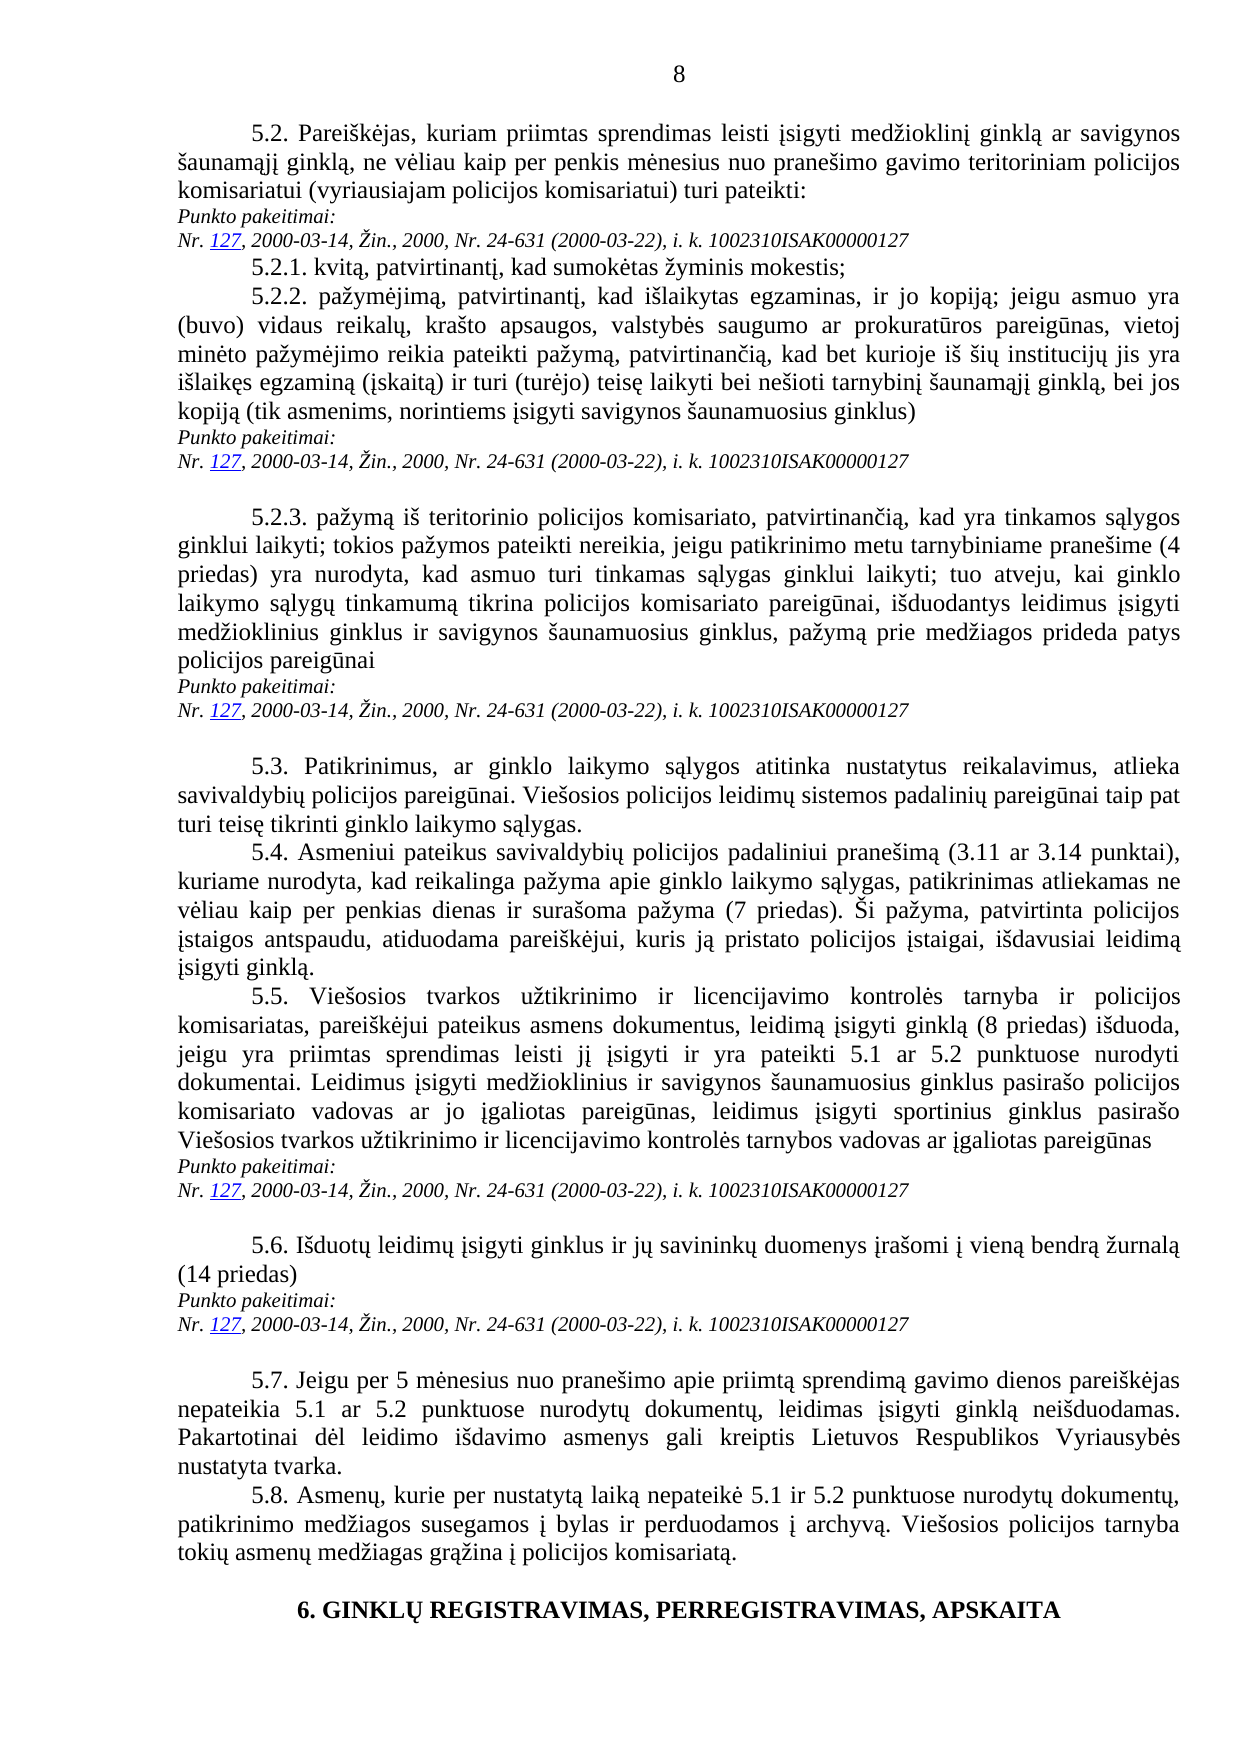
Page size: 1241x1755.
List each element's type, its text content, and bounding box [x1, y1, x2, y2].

text 5.2.3. pažymą iš teritorinio policijos komisariato, patvirtinančią, kad yra tinkamos sąlygos ginklui laikyti; tokios pažymos pateikti nereikia, jeigu patikrinimo metu tarnybiniame pranešime (4 priedas) yra nurodyta, kad asmuo turi tinkamas sąlygas ginklui laikyti; tuo atveju, kai ginklo laikymo sąlygų tinkamumą tikrina policijos komisariato pareigūnai, išduodantys leidimus įsigyti medžioklinius ginklus ir savigynos šaunamuosius ginklus, pažymą prie medžiagos prideda patys policijos pareigūnai [177, 502, 1181, 674]
text Nr. 127, 2000-03-14, Žin., 2000, Nr. 24-631 (2000-03-22), i. k. 1002310ISAK00000127 [177, 449, 1181, 473]
text 6. Ginklų registravimas, perregistravimas, apskaita [177, 1595, 1181, 1624]
text Punkto pakeitimai: [177, 204, 1181, 228]
text 5.6. Išduotų leidimų įsigyti ginklus ir jų savininkų duomenys įrašomi į vieną bendrą žurnalą (14 priedas) [177, 1231, 1181, 1288]
text 5.2.2. pažymėjimą, patvirtinantį, kad išlaikytas egzaminas, ir jo kopiją; jeigu asmuo yra (buvo) vidaus reikalų, krašto apsaugos, valstybės saugumo ar prokuratūros pareigūnas, vietoj minėto pažymėjimo reikia pateikti pažymą, patvirtinančią, kad bet kurioje iš šių institucijų jis yra išlaikęs egzaminą (įskaitą) ir turi (turėjo) teisę laikyti bei nešioti tarnybinį šaunamąjį ginklą, bei jos kopiją (tik asmenims, norintiems įsigyti savigynos šaunamuosius ginklus) [177, 281, 1181, 425]
text Punkto pakeitimai: [177, 1154, 1181, 1178]
text Punkto pakeitimai: [177, 425, 1181, 449]
text Punkto pakeitimai: [177, 674, 1181, 698]
text 5.3. Patikrinimus, ar ginklo laikymo sąlygos atitinka nustatytus reikalavimus, atlieka savivaldybių policijos pareigūnai. Viešosios policijos leidimų sistemos padalinių pareigūnai taip pat turi teisę tikrinti ginklo laikymo sąlygas. [177, 751, 1181, 837]
text 5.2.1. kvitą, patvirtinantį, kad sumokėtas žyminis mokestis; [177, 252, 1181, 281]
text 5.7. Jeigu per 5 mėnesius nuo pranešimo apie priimtą sprendimą gavimo dienos pareiškėjas nepateikia 5.1 ar 5.2 punktuose nurodytų dokumentų, leidimas įsigyti ginklą neišduodamas. Pakartotinai dėl leidimo išdavimo asmenys gali kreiptis Lietuvos Respublikos Vyriausybės nustatyta tvarka. [177, 1365, 1181, 1480]
text 5.8. Asmenų, kurie per nustatytą laiką nepateikė 5.1 ir 5.2 punktuose nurodytų dokumentų, patikrinimo medžiagos susegamos į bylas ir perduodamos į archyvą. Viešosios policijos tarnyba tokių asmenų medžiagas grąžina į policijos komisariatą. [177, 1480, 1181, 1566]
text Nr. 127, 2000-03-14, Žin., 2000, Nr. 24-631 (2000-03-22), i. k. 1002310ISAK00000127 [177, 698, 1181, 722]
text 5.2. Pareiškėjas, kuriam priimtas sprendimas leisti įsigyti medžioklinį ginklą ar savigynos šaunamąjį ginklą, ne vėliau kaip per penkis mėnesius nuo pranešimo gavimo teritoriniam policijos komisariatui (vyriausiajam policijos komisariatui) turi pateikti: [177, 118, 1181, 204]
text Nr. 127, 2000-03-14, Žin., 2000, Nr. 24-631 (2000-03-22), i. k. 1002310ISAK00000127 [177, 228, 1181, 252]
text 5.4. Asmeniui pateikus savivaldybių policijos padaliniui pranešimą (3.11 ar 3.14 punktai), kuriame nurodyta, kad reikalinga pažyma apie ginklo laikymo sąlygas, patikrinimas atliekamas ne vėliau kaip per penkias dienas ir surašoma pažyma (7 priedas). Ši pažyma, patvirtinta policijos įstaigos antspaudu, atiduodama pareiškėjui, kuris ją pristato policijos įstaigai, išdavusiai leidimą įsigyti ginklą. [177, 837, 1181, 981]
text 5.5. Viešosios tvarkos užtikrinimo ir licencijavimo kontrolės tarnyba ir policijos komisariatas, pareiškėjui pateikus asmens dokumentus, leidimą įsigyti ginklą (8 priedas) išduoda, jeigu yra priimtas sprendimas leisti jį įsigyti ir yra pateikti 5.1 ar 5.2 punktuose nurodyti dokumentai. Leidimus įsigyti medžioklinius ir savigynos šaunamuosius ginklus pasirašo policijos komisariato vadovas ar jo įgaliotas pareigūnas, leidimus įsigyti sportinius ginklus pasirašo Viešosios tvarkos užtikrinimo ir licencijavimo kontrolės tarnybos vadovas ar įgaliotas pareigūnas [177, 981, 1181, 1154]
text Punkto pakeitimai: [177, 1288, 1181, 1312]
text Nr. 127, 2000-03-14, Žin., 2000, Nr. 24-631 (2000-03-22), i. k. 1002310ISAK00000127 [177, 1312, 1181, 1336]
text Nr. 127, 2000-03-14, Žin., 2000, Nr. 24-631 (2000-03-22), i. k. 1002310ISAK00000127 [177, 1178, 1181, 1202]
